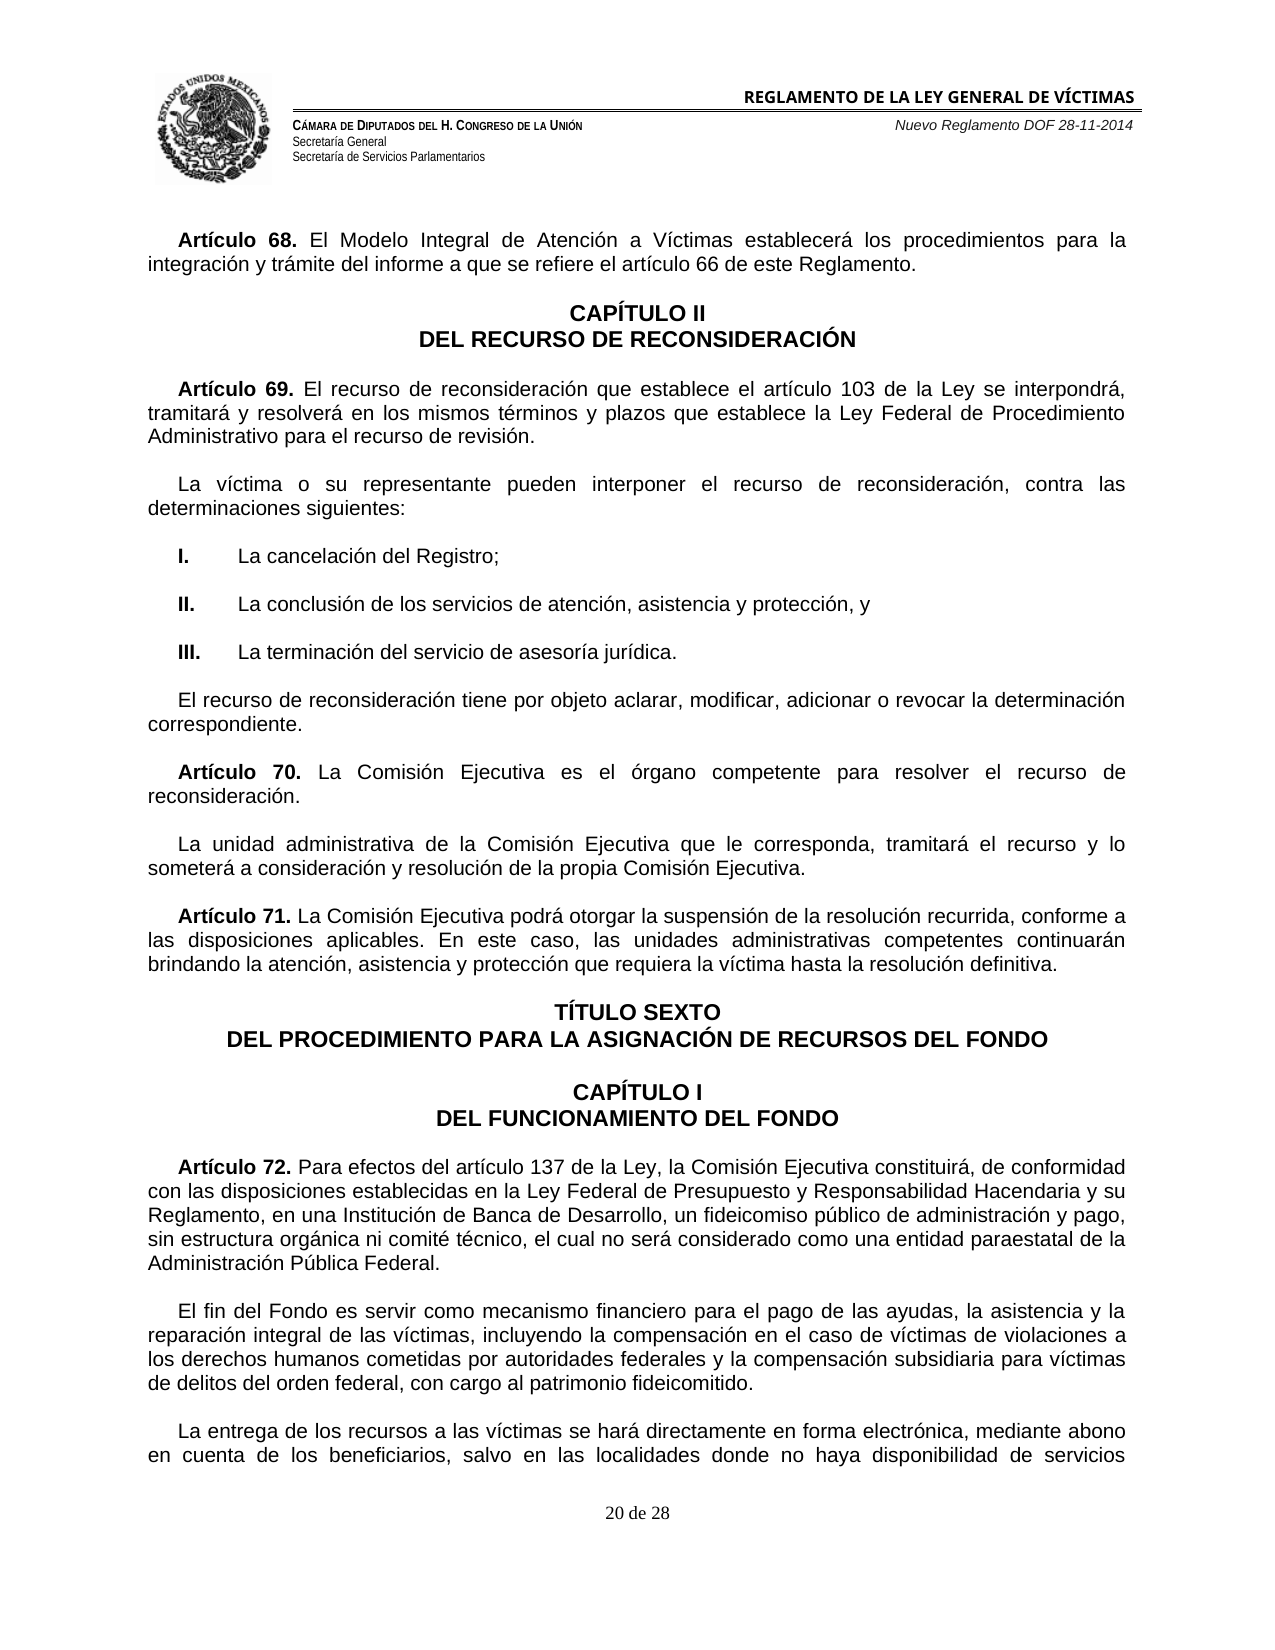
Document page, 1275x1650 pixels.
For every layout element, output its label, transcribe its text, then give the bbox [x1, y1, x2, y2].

text Artículo 68. El Modelo Integral de Atención a Víctimas establecerá los procedimientos para la integración y trámite del informe a que se refiere el artículo 66 de este Reglamento. [148, 228, 1127, 276]
text Artículo 69. El recurso de reconsideración que establece el artículo 103 de la Ley se interpondrá, tramitará y resolverá en los mismos términos y plazos que establece la Ley Federal de Procedimiento Administrativo para el recurso de revisión. [148, 376, 1127, 448]
text CAPÍTULO II [148, 300, 1127, 326]
text DEL PROCEDIMIENTO PARA LA ASIGNACIÓN DE RECURSOS DEL FONDO [148, 1026, 1127, 1052]
text DEL RECURSO DE RECONSIDERACIÓN [148, 326, 1127, 352]
text La entrega de los recursos a las víctimas se hará directamente en forma electrónica, mediante abono en cuenta de los beneficiarios, salvo en las localidades donde no haya disponibilidad de servicios [148, 1419, 1127, 1467]
text La víctima o su representante pueden interponer el recurso de reconsideración, contra las determinaciones siguientes: [148, 472, 1127, 520]
text TÍTULO SEXTO [148, 999, 1127, 1026]
text Artículo 71. La Comisión Ejecutiva podrá otorgar la suspensión de la resolución recurrida, conforme a las disposiciones aplicables. En este caso, las unidades administrativas competentes continuarán brindando la atención, asistencia y protección que requiera la víctima hasta la resolución definitiva. [148, 903, 1127, 975]
text Artículo 70. La Comisión Ejecutiva es el órgano competente para resolver el recurso de reconsideración. [148, 760, 1127, 808]
text DEL FUNCIONAMIENTO DEL FONDO [148, 1105, 1127, 1131]
text CAPÍTULO I [148, 1078, 1127, 1105]
text Artículo 72. Para efectos del artículo 137 de la Ley, la Comisión Ejecutiva constituirá, de conformidad con las disposiciones establecidas en la Ley Federal de Presupuesto y Responsabilidad Hacendaria y su Reglamento, en una Institución de Banca de Desarrollo, un fideicomiso público de administración y pago, sin estructura orgánica ni comité técnico, el cual no será considerado como una entidad paraestatal de la Administración Pública Federal. [148, 1155, 1127, 1275]
text La unidad administrativa de la Comisión Ejecutiva que le corresponda, tramitará el recurso y lo someterá a consideración y resolución de la propia Comisión Ejecutiva. [148, 832, 1127, 879]
text II. La conclusión de los servicios de atención, asistencia y protección, y [178, 592, 1127, 616]
text El fin del Fondo es servir como mecanismo financiero para el pago de las ayudas, la asistencia y la reparación integral de las víctimas, incluyendo la compensación en el caso de víctimas de violaciones a los derechos humanos cometidas por autoridades federales y la compensación subsidiaria para víctimas de delitos del orden federal, con cargo al patrimonio fideicomitido. [148, 1299, 1127, 1395]
text III. La terminación del servicio de asesoría jurídica. [178, 640, 1127, 664]
text I. La cancelación del Registro; [178, 544, 1127, 568]
text El recurso de reconsideración tiene por objeto aclarar, modificar, adicionar o revocar la determinación correspondiente. [148, 688, 1127, 736]
